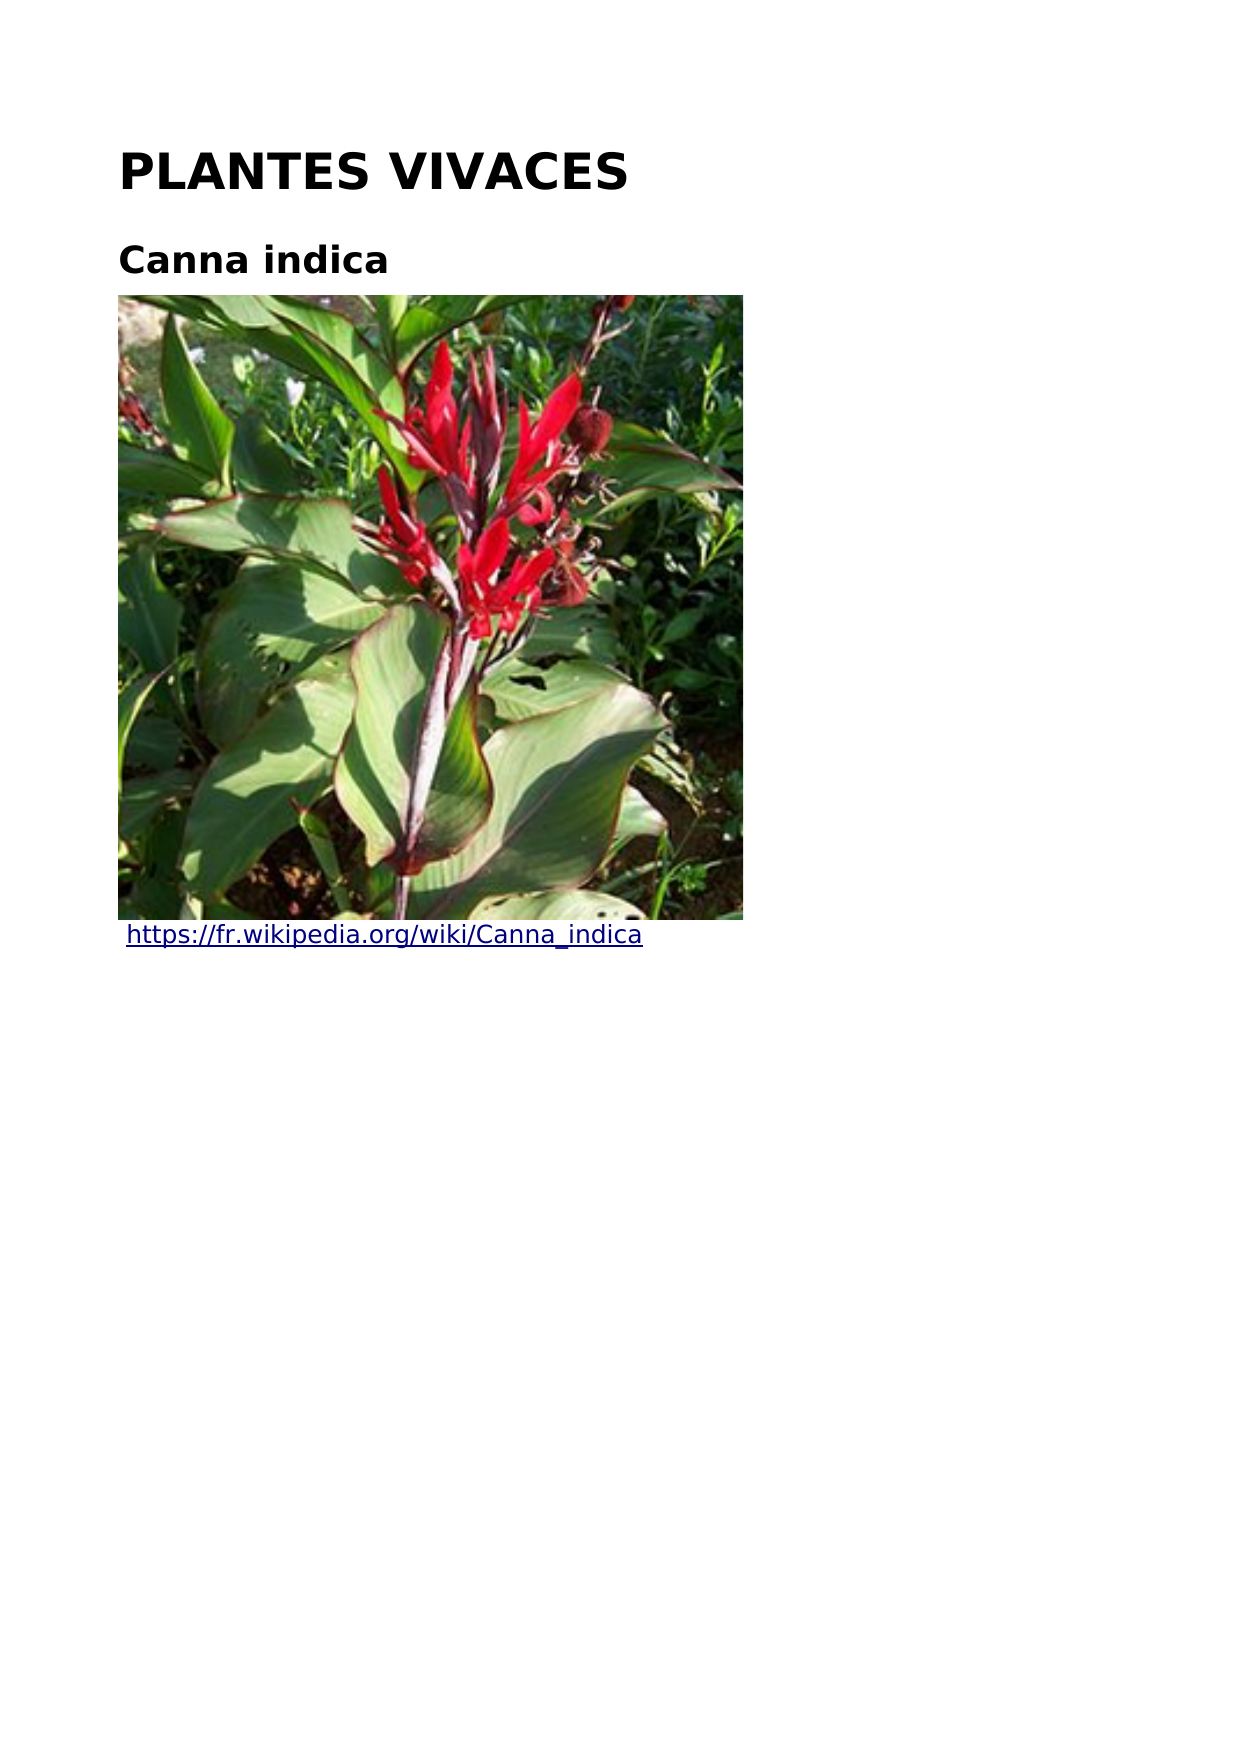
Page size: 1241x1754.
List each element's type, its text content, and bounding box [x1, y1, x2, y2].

subtitle Canna indica [118, 239, 1122, 282]
subtitle PLANTES VIVACES [118, 143, 1122, 201]
text https://fr.wikipedia.org/wiki/Canna_indica [118, 295, 1122, 949]
picture [118, 295, 744, 920]
